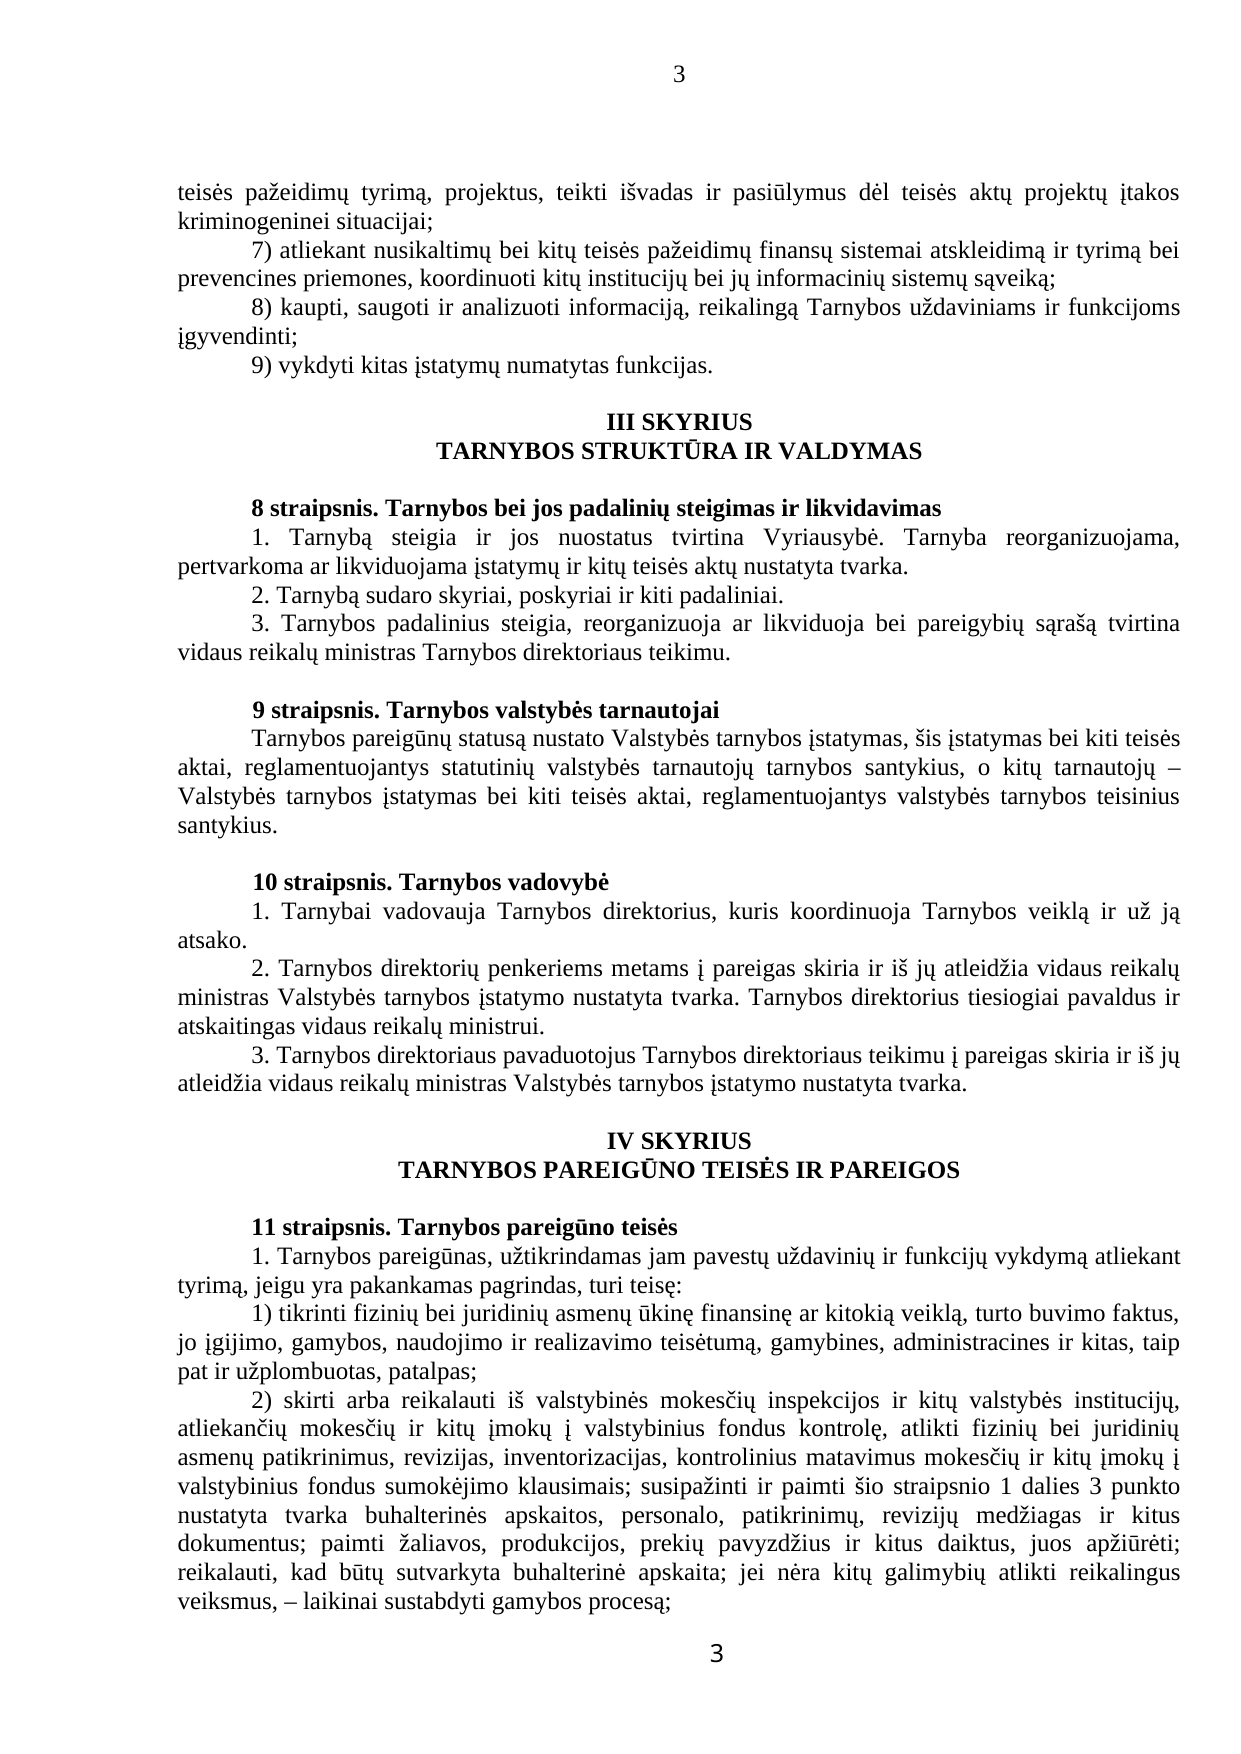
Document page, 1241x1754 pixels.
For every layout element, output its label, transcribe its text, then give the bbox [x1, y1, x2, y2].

text III SKYRIUS [177, 407, 1181, 436]
text 3. Tarnybos direktoriaus pavaduotojus Tarnybos direktoriaus teikimu į pareigas skiria ir iš jų atleidžia vidaus reikalų ministras Valstybės tarnybos įstatymo nustatyta tvarka. [177, 1040, 1181, 1097]
text 1. Tarnybai vadovauja Tarnybos direktorius, kuris koordinuoja Tarnybos veiklą ir už ją atsako. [177, 896, 1181, 953]
text 3. Tarnybos padalinius steigia, reorganizuoja ar likviduoja bei pareigybių sąrašą tvirtina vidaus reikalų ministras Tarnybos direktoriaus teikimu. [177, 608, 1181, 666]
text 9 straipsnis. Tarnybos valstybės tarnautojai [252, 695, 1181, 723]
text teisės pažeidimų tyrimą, projektus, teikti išvadas ir pasiūlymus dėl teisės aktų projektų įtakos kriminogeninei situacijai; [177, 177, 1181, 235]
text 8 straipsnis. Tarnybos bei jos padalinių steigimas ir likvidavimas [251, 493, 1181, 522]
text Tarnybos pareigūnų statusą nustato Valstybės tarnybos įstatymas, šis įstatymas bei kiti teisės aktai, reglamentuojantys statutinių valstybės tarnautojų tarnybos santykius, o kitų tarnautojų – Valstybės tarnybos įstatymas bei kiti teisės aktai, reglamentuojantys valstybės tarnybos teisinius santykius. [177, 723, 1181, 838]
text 1) tikrinti fizinių bei juridinių asmenų ūkinę finansinę ar kitokią veiklą, turto buvimo faktus, jo įgijimo, gamybos, naudojimo ir realizavimo teisėtumą, gamybines, administracines ir kitas, taip pat ir užplombuotas, patalpas; [177, 1298, 1181, 1385]
text IV SKYRIUS [177, 1126, 1181, 1155]
text 11 straipsnis. Tarnybos pareigūno teisės [177, 1212, 1181, 1241]
text 9) vykdyti kitas įstatymų numatytas funkcijas. [177, 350, 1181, 378]
text 7) atliekant nusikaltimų bei kitų teisės pažeidimų finansų sistemai atskleidimą ir tyrimą bei prevencines priemones, koordinuoti kitų institucijų bei jų informacinių sistemų sąveiką; [177, 235, 1181, 292]
text TARNYBOS PAREIGŪNO TEISĖS IR PAREIGOS [177, 1155, 1181, 1183]
text 2) skirti arba reikalauti iš valstybinės mokesčių inspekcijos ir kitų valstybės institucijų, atliekančių mokesčių ir kitų įmokų į valstybinius fondus kontrolę, atlikti fizinių bei juridinių asmenų patikrinimus, revizijas, inventorizacijas, kontrolinius matavimus mokesčių ir kitų įmokų į valstybinius fondus sumokėjimo klausimais; susipažinti ir paimti šio straipsnio 1 dalies 3 punkto nustatyta tvarka buhalterinės apskaitos, personalo, patikrinimų, revizijų medžiagas ir kitus dokumentus; paimti žaliavos, produkcijos, prekių pavyzdžius ir kitus daiktus, juos apžiūrėti; reikalauti, kad būtų sutvarkyta buhalterinė apskaita; jei nėra kitų galimybių atlikti reikalingus veiksmus, – laikinai sustabdyti gamybos procesą; [177, 1385, 1181, 1615]
text 1. Tarnybą steigia ir jos nuostatus tvirtina Vyriausybė. Tarnyba reorganizuojama, pertvarkoma ar likviduojama įstatymų ir kitų teisės aktų nustatyta tvarka. [177, 522, 1181, 580]
text 8) kaupti, saugoti ir analizuoti informaciją, reikalingą Tarnybos uždaviniams ir funkcijoms įgyvendinti; [177, 292, 1181, 350]
text 10 straipsnis. Tarnybos vadovybė [252, 867, 1181, 896]
text 2. Tarnybos direktorių penkeriems metams į pareigas skiria ir iš jų atleidžia vidaus reikalų ministras Valstybės tarnybos įstatymo nustatyta tvarka. Tarnybos direktorius tiesiogiai pavaldus ir atskaitingas vidaus reikalų ministrui. [177, 953, 1181, 1040]
text TARNYBOS STRUKTŪRA IR VALDYMAS [177, 436, 1181, 465]
text 2. Tarnybą sudaro skyriai, poskyriai ir kiti padaliniai. [177, 580, 1181, 608]
text 1. Tarnybos pareigūnas, užtikrindamas jam pavestų uždavinių ir funkcijų vykdymą atliekant tyrimą, jeigu yra pakankamas pagrindas, turi teisę: [177, 1241, 1181, 1298]
